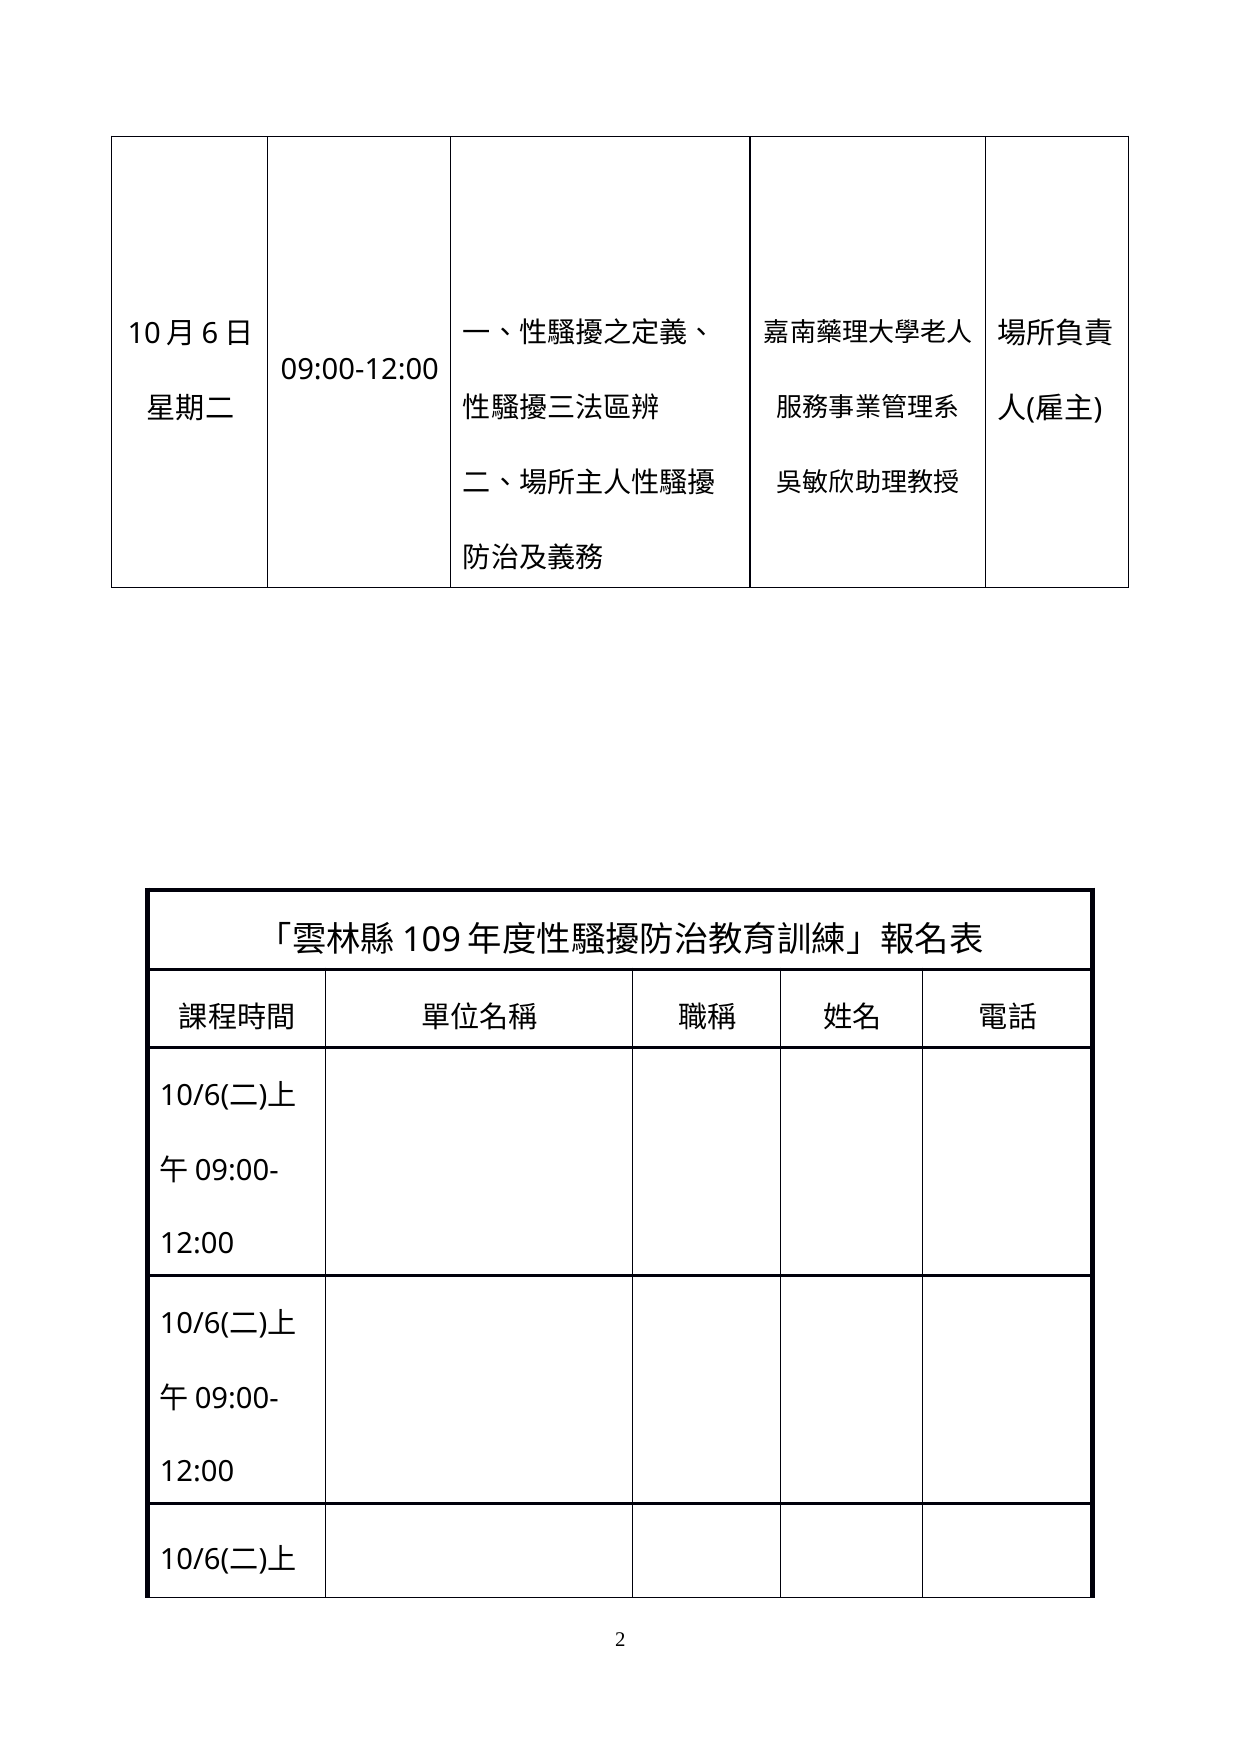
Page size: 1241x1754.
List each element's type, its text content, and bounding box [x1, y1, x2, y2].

table_header 「雲林縣109年度性騷擾防治教育訓練」報名表 [150, 892, 1090, 967]
table_cell [326, 1277, 632, 1502]
table_cell [633, 1049, 780, 1274]
table_cell 電話 [923, 971, 1090, 1046]
table_cell [781, 1277, 922, 1502]
table_cell 10/6(二)上午09:00-12:00 [150, 1277, 325, 1502]
table_cell 10/6(二)上午09:00-12:00 [150, 1049, 325, 1274]
table_cell 10/6(二)上 [150, 1505, 325, 1597]
table_cell [781, 1049, 922, 1274]
table_cell [326, 1049, 632, 1274]
table_cell [781, 1505, 922, 1597]
table_cell [633, 1277, 780, 1502]
table_cell [923, 1277, 1090, 1502]
table_cell 單位名稱 [326, 971, 632, 1046]
table_cell 嘉南藥理大學老人服務事業管理系 吳敏欣助理教授 [751, 137, 985, 587]
table_cell 一、性騷擾之定義、性騷擾三法區辨 二、場所主人性騷擾防治及義務 [451, 137, 749, 587]
table_cell 職稱 [633, 971, 780, 1046]
table_cell [923, 1049, 1090, 1274]
table_cell [633, 1505, 780, 1597]
table_cell 姓名 [781, 971, 922, 1046]
table_cell 課程時間 [150, 971, 325, 1046]
table_cell [923, 1505, 1090, 1597]
table_cell 場所負責人(雇主) [986, 137, 1128, 587]
table_cell [326, 1505, 632, 1597]
table_cell 10月6日 星期二 [112, 137, 267, 587]
table_cell 09:00-12:00 [268, 137, 450, 587]
